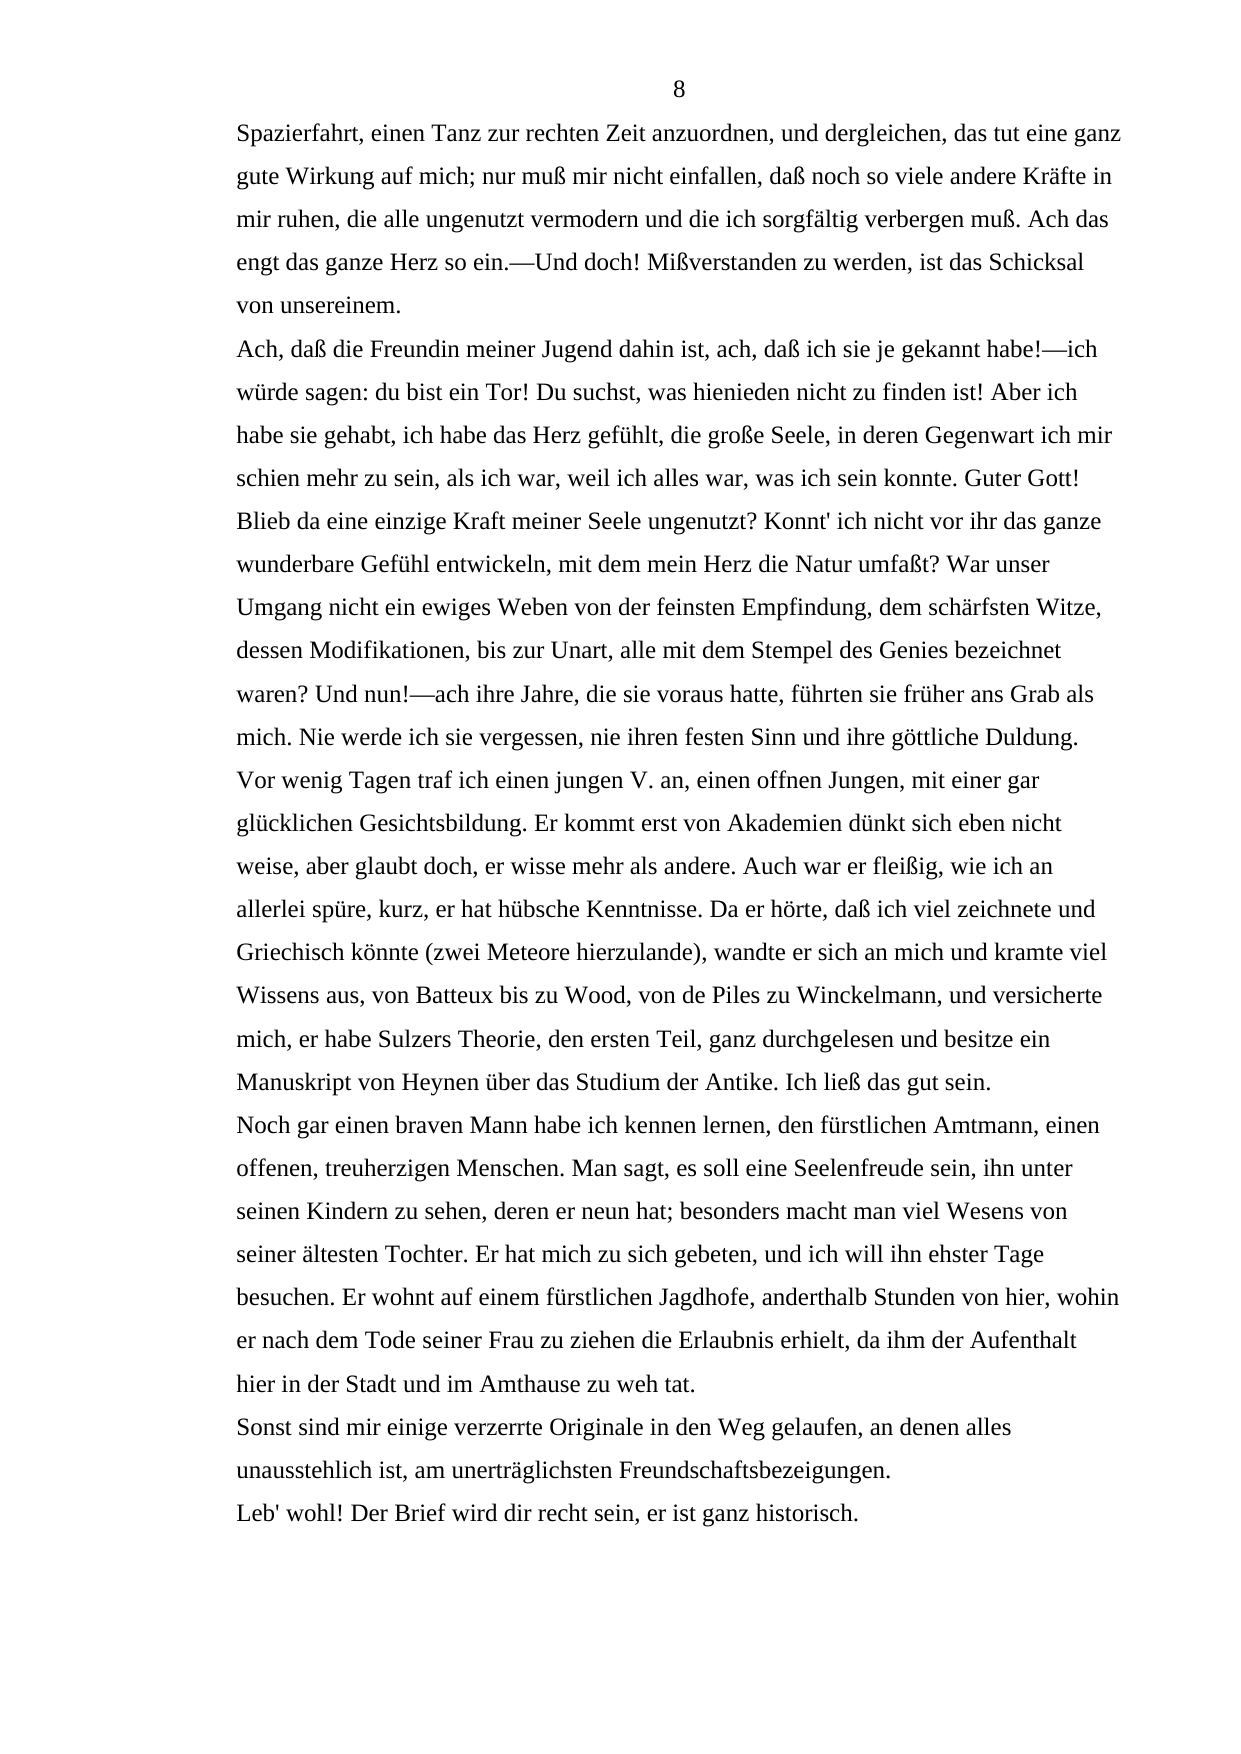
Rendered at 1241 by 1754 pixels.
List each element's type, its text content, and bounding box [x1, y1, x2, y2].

text Leb' wohl! Der Brief wird dir recht sein, er ist ganz historisch. [236, 1498, 1122, 1527]
text Sonst sind mir einige verzerrte Originale in den Weg gelaufen, an denen alles unausstehlich ist, am unerträglichsten Freundschaftsbezeigungen. [236, 1412, 1122, 1484]
text Noch gar einen braven Mann habe ich kennen lernen, den fürstlichen Amtmann, einen offenen, treuherzigen Menschen. Man sagt, es soll eine Seelenfreude sein, ihn unter seinen Kindern zu sehen, deren er neun hat; besonders macht man viel Wesens von seiner ältesten Tochter. Er hat mich zu sich gebeten, und ich will ihn ehster Tage besuchen. Er wohnt auf einem fürstlichen Jagdhofe, anderthalb Stunden von hier, wohin er nach dem Tode seiner Frau zu ziehen die Erlaubnis erhielt, da ihm der Aufenthalt hier in der Stadt und im Amthause zu weh tat. [236, 1110, 1122, 1397]
text Ach, daß die Freundin meiner Jugend dahin ist, ach, daß ich sie je gekannt habe!—ich würde sagen: du bist ein Tor! Du suchst, was hienieden nicht zu finden ist! Aber ich habe sie gehabt, ich habe das Herz gefühlt, die große Seele, in deren Gegenwart ich mir schien mehr zu sein, als ich war, weil ich alles war, was ich sein konnte. Guter Gott! Blieb da eine einzige Kraft meiner Seele ungenutzt? Konnt' ich nicht vor ihr das ganze wunderbare Gefühl entwickeln, mit dem mein Herz die Natur umfaßt? War unser Umgang nicht ein ewiges Weben von der feinsten Empfindung, dem schärfsten Witze, dessen Modifikationen, bis zur Unart, alle mit dem Stempel des Genies bezeichnet waren? Und nun!—ach ihre Jahre, die sie voraus hatte, führten sie früher ans Grab als mich. Nie werde ich sie vergessen, nie ihren festen Sinn und ihre göttliche Duldung. [236, 334, 1122, 751]
text Spazierfahrt, einen Tanz zur rechten Zeit anzuordnen, und dergleichen, das tut eine ganz gute Wirkung auf mich; nur muß mir nicht einfallen, daß noch so viele andere Kräfte in mir ruhen, die alle ungenutzt vermodern und die ich sorgfältig verbergen muß. Ach das engt das ganze Herz so ein.—Und doch! Mißverstanden zu werden, ist das Schicksal von unsereinem. [236, 118, 1122, 319]
text Vor wenig Tagen traf ich einen jungen V. an, einen offnen Jungen, mit einer gar glücklichen Gesichtsbildung. Er kommt erst von Akademien dünkt sich eben nicht weise, aber glaubt doch, er wisse mehr als andere. Auch war er fleißig, wie ich an allerlei spüre, kurz, er hat hübsche Kenntnisse. Da er hörte, daß ich viel zeichnete und Griechisch könnte (zwei Meteore hierzulande), wandte er sich an mich und kramte viel Wissens aus, von Batteux bis zu Wood, von de Piles zu Winckelmann, und versicherte mich, er habe Sulzers Theorie, den ersten Teil, ganz durchgelesen und besitze ein Manuskript von Heynen über das Studium der Antike. Ich ließ das gut sein. [236, 765, 1122, 1096]
